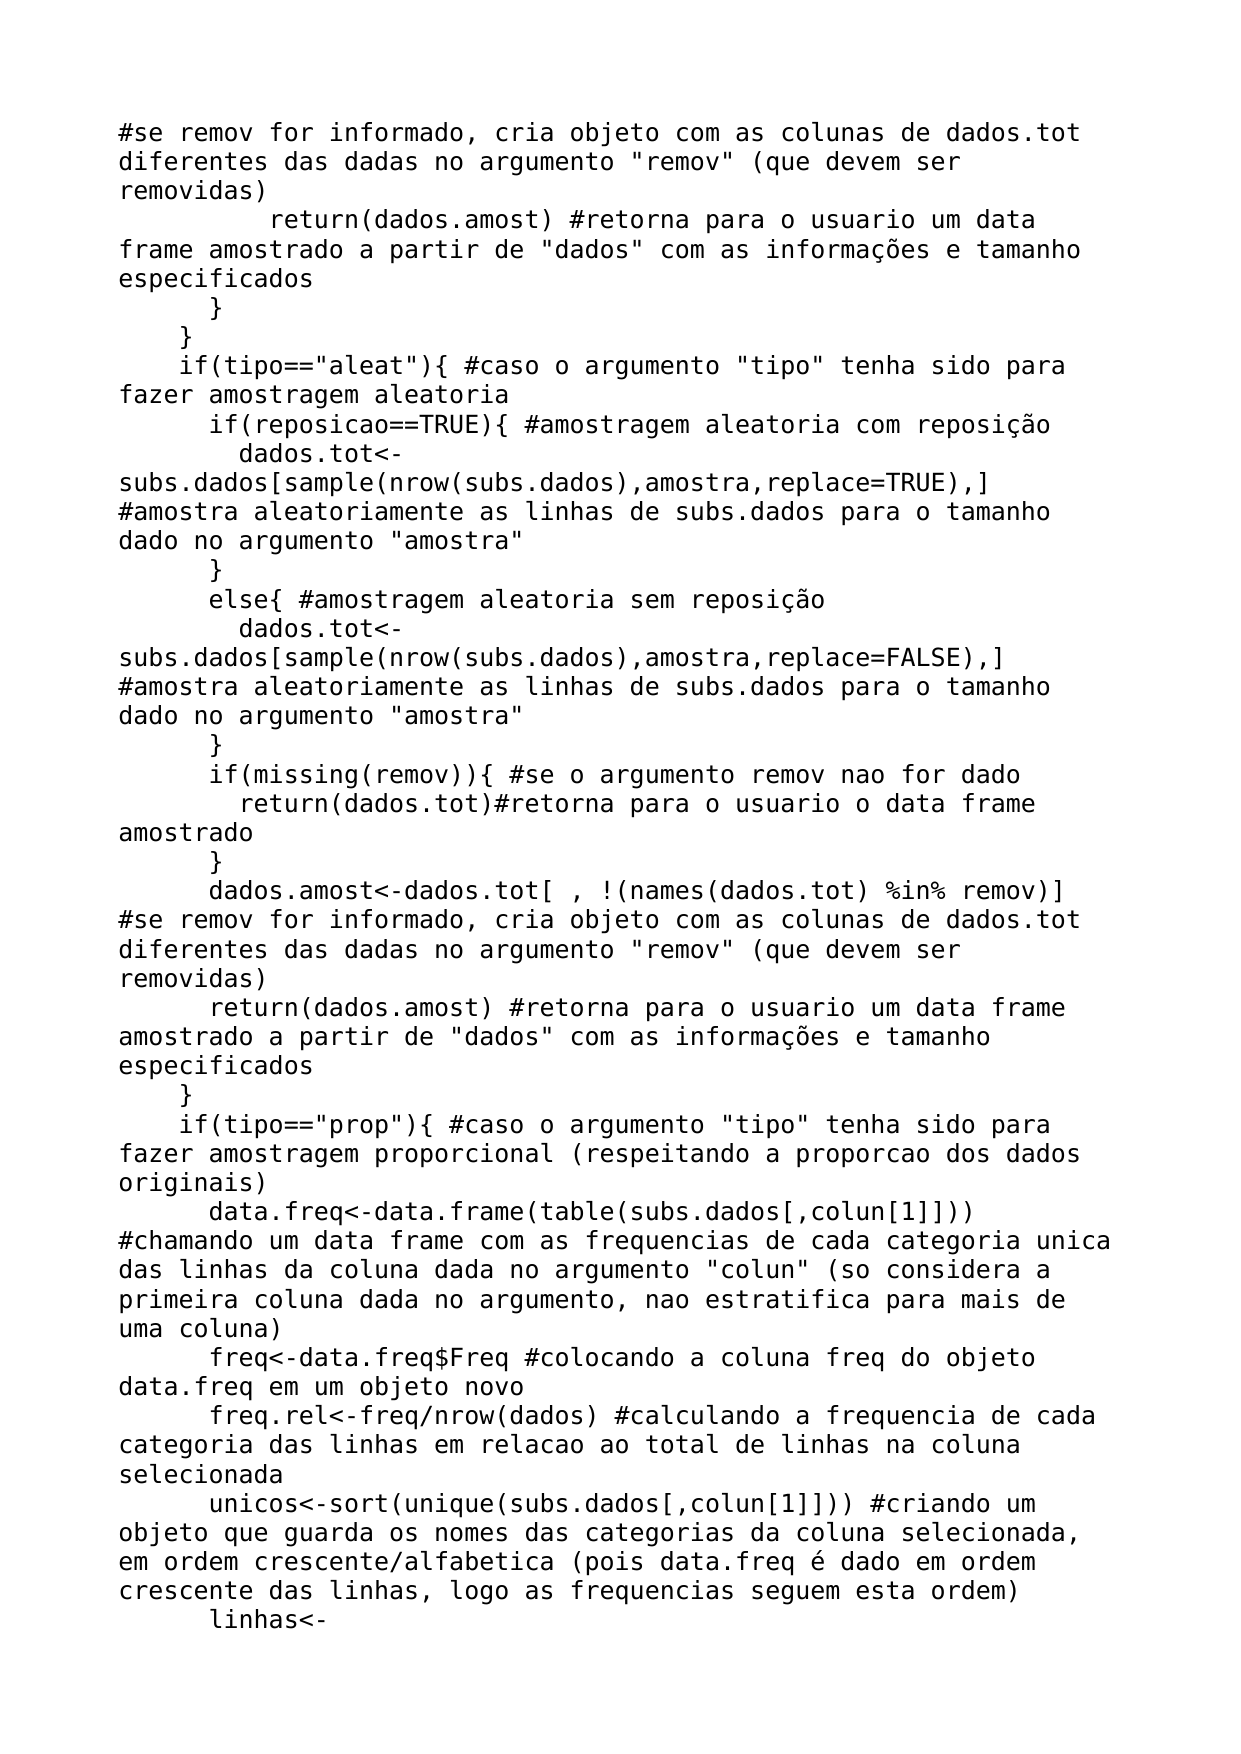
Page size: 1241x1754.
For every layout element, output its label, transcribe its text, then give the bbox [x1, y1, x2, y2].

text #se remov for informado, cria objeto com as colunas de dados.tot diferentes das dadas no argumento "remov" (que devem ser removidas) return(dados.amost) #retorna para o usuario um data frame amostrado a partir de "dados" com as informações e tamanho especificados } } if(tipo=="aleat"){ #caso o argumento "tipo" tenha sido para fazer amostragem aleatoria if(reposicao==TRUE){ #amostragem aleatoria com reposição dados.tot<-subs.dados[sample(nrow(subs.dados),amostra,replace=TRUE),] #amostra aleatoriamente as linhas de subs.dados para o tamanho dado no argumento "amostra" } else{ #amostragem aleatoria sem reposição dados.tot<-subs.dados[sample(nrow(subs.dados),amostra,replace=FALSE),] #amostra aleatoriamente as linhas de subs.dados para o tamanho dado no argumento "amostra" } if(missing(remov)){ #se o argumento remov nao for dado return(dados.tot)#retorna para o usuario o data frame amostrado } dados.amost<-dados.tot[ , !(names(dados.tot) %in% remov)] #se remov for informado, cria objeto com as colunas de dados.tot diferentes das dadas no argumento "remov" (que devem ser removidas) return(dados.amost) #retorna para o usuario um data frame amostrado a partir de "dados" com as informações e tamanho especificados } if(tipo=="prop"){ #caso o argumento "tipo" tenha sido para fazer amostragem proporcional (respeitando a proporcao dos dados originais) data.freq<-data.frame(table(subs.dados[,colun[1]])) #chamando um data frame com as frequencias de cada categoria unica das linhas da coluna dada no argumento "colun" (so considera a primeira coluna dada no argumento, nao estratifica para mais de uma coluna) freq<-data.freq$Freq #colocando a coluna freq do objeto data.freq em um objeto novo freq.rel<-freq/nrow(dados) #calculando a frequencia de cada categoria das linhas em relacao ao total de linhas na coluna selecionada unicos<-sort(unique(subs.dados[,colun[1]])) #criando um objeto que guarda os nomes das categorias da coluna selecionada, em ordem crescente/alfabetica (pois data.freq é dado em ordem crescente das linhas, logo as frequencias seguem esta ordem) linhas<- [118, 118, 1122, 1635]
